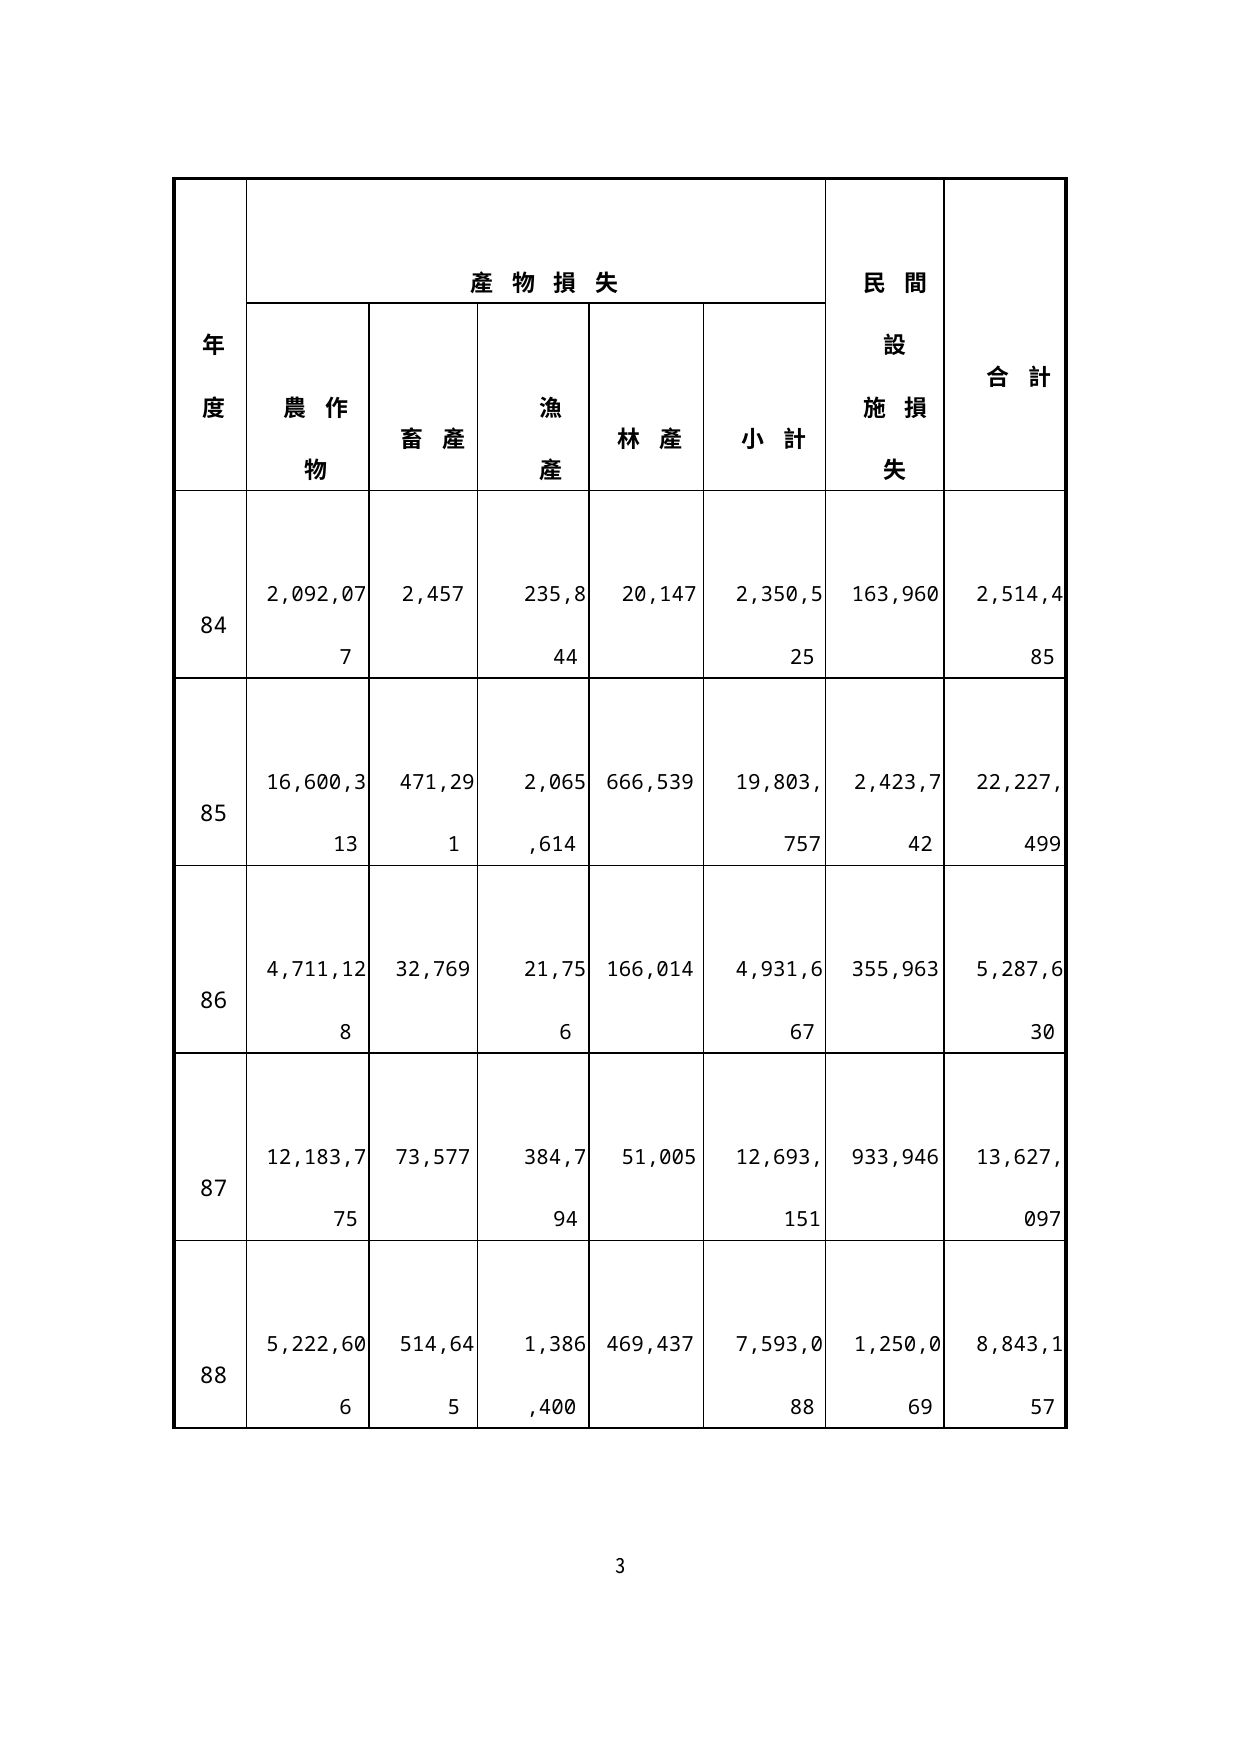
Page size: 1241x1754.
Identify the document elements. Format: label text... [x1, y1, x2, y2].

table_cell 666,539 [590, 679, 703, 865]
table_cell 13,627,097 [945, 1054, 1064, 1240]
table_cell 5,222,606 [247, 1241, 368, 1427]
table_cell 7,593,088 [704, 1241, 825, 1427]
table_cell 4,931,667 [704, 866, 825, 1052]
table_cell 2,423,742 [826, 679, 943, 865]
table_cell 12,693,151 [704, 1054, 825, 1240]
table_cell 1,386,400 [478, 1241, 588, 1427]
table_header 民間設 施損失 [826, 180, 943, 490]
table_cell 2,514,485 [945, 491, 1064, 677]
table_cell 農作物 [247, 304, 368, 490]
table_cell 355,963 [826, 866, 943, 1052]
table_cell 22,227,499 [945, 679, 1064, 865]
table_cell 87 [176, 1054, 246, 1240]
table_cell 5,287,630 [945, 866, 1064, 1052]
table_cell 88 [176, 1241, 246, 1427]
table_cell 471,291 [370, 679, 477, 865]
table_cell 4,711,128 [247, 866, 368, 1052]
table_cell 漁產 [478, 304, 588, 490]
table_cell 19,803,757 [704, 679, 825, 865]
table_cell 2,065,614 [478, 679, 588, 865]
table_cell 林產 [590, 304, 703, 490]
table_cell 84 [176, 491, 246, 677]
table_cell 2,350,525 [704, 491, 825, 677]
table_header 合計 [945, 180, 1064, 490]
table_cell 51,005 [590, 1054, 703, 1240]
table_cell 166,014 [590, 866, 703, 1052]
table_cell 32,769 [370, 866, 477, 1052]
table_cell 小計 [704, 304, 825, 490]
table_cell 21,756 [478, 866, 588, 1052]
table_header 產物損失 [247, 180, 825, 302]
table_cell 86 [176, 866, 246, 1052]
table_cell 469,437 [590, 1241, 703, 1427]
table_cell 12,183,775 [247, 1054, 368, 1240]
table_cell 1,250,069 [826, 1241, 943, 1427]
table_cell 8,843,157 [945, 1241, 1064, 1427]
table_cell 20,147 [590, 491, 703, 677]
table_cell 163,960 [826, 491, 943, 677]
table_cell 933,946 [826, 1054, 943, 1240]
table_cell 16,600,313 [247, 679, 368, 865]
table_cell 2,092,077 [247, 491, 368, 677]
table_cell 514,645 [370, 1241, 477, 1427]
table_cell 2,457 [370, 491, 477, 677]
table_cell 畜產 [370, 304, 477, 490]
table_cell 73,577 [370, 1054, 477, 1240]
table_header 年度 [176, 180, 246, 490]
table_cell 85 [176, 679, 246, 865]
table_cell 384,794 [478, 1054, 588, 1240]
table_cell 235,844 [478, 491, 588, 677]
